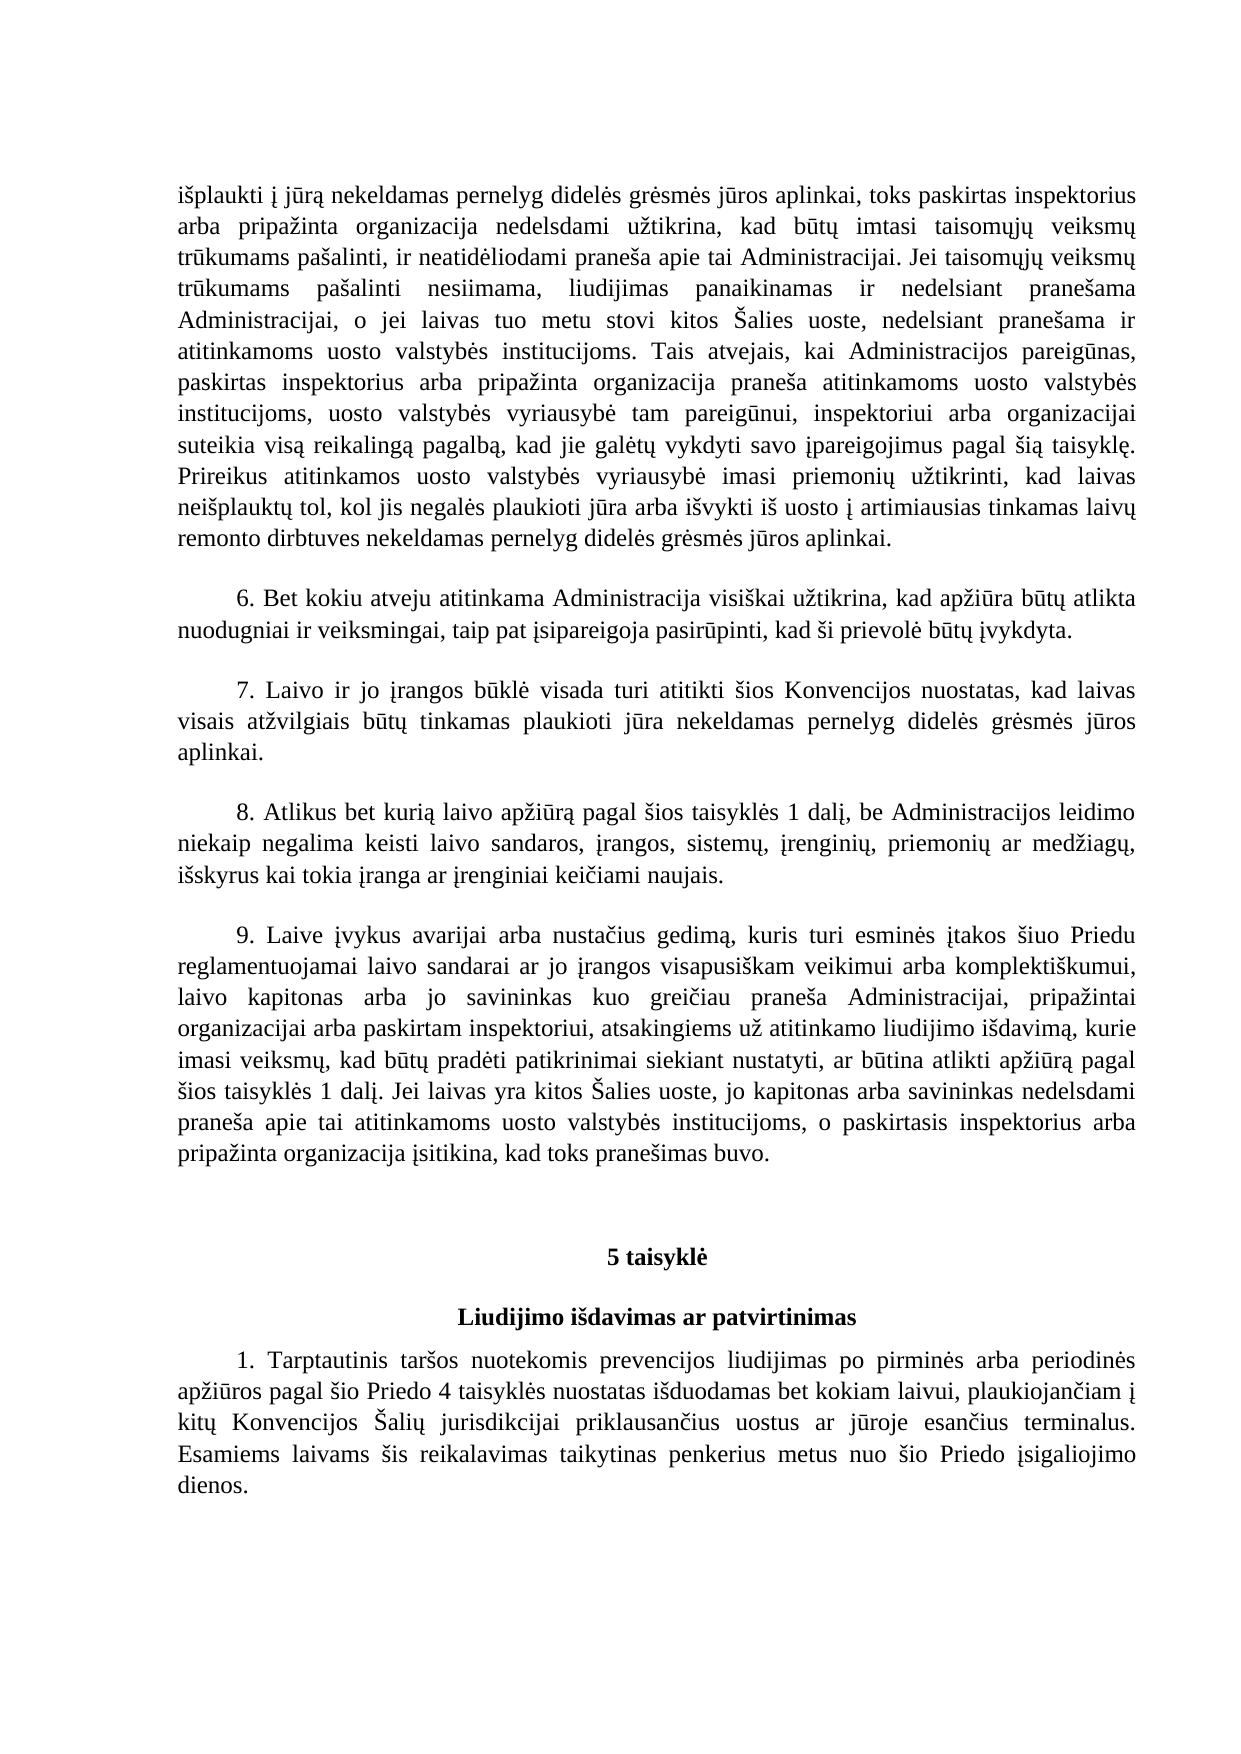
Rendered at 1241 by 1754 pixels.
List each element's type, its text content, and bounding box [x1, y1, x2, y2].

text 9. Laive įvykus avarijai arba nustačius gedimą, kuris turi esminės įtakos šiuo Priedu reglamentuojamai laivo sandarai ar jo įrangos visapusiškam veikimui arba komplektiškumui, laivo kapitonas arba jo savininkas kuo greičiau praneša Administracijai, pripažintai organizacijai arba paskirtam inspektoriui, atsakingiems už atitinkamo liudijimo išdavimą, kurie imasi veiksmų, kad būtų pradėti patikrinimai siekiant nustatyti, ar būtina atlikti apžiūrą pagal šios taisyklės 1 dalį. Jei laivas yra kitos Šalies uoste, jo kapitonas arba savininkas nedelsdami praneša apie tai atitinkamoms uosto valstybės institucijoms, o paskirtasis inspektorius arba pripažinta organizacija įsitikina, kad toks pranešimas buvo. [177, 917, 1137, 1167]
text išplaukti į jūrą nekeldamas pernelyg didelės grėsmės jūros aplinkai, toks paskirtas inspektorius arba pripažinta organizacija nedelsdami užtikrina, kad būtų imtasi taisomųjų veiksmų trūkumams pašalinti, ir neatidėliodami praneša apie tai Administracijai. Jei taisomųjų veiksmų trūkumams pašalinti nesiimama, liudijimas panaikinamas ir nedelsiant pranešama Administracijai, o jei laivas tuo metu stovi kitos Šalies uoste, nedelsiant pranešama ir atitinkamoms uosto valstybės institucijoms. Tais atvejais, kai Administracijos pareigūnas, paskirtas inspektorius arba pripažinta organizacija praneša atitinkamoms uosto valstybės institucijoms, uosto valstybės vyriausybė tam pareigūnui, inspektoriui arba organizacijai suteikia visą reikalingą pagalbą, kad jie galėtų vykdyti savo įpareigojimus pagal šią taisyklę. Prireikus atitinkamos uosto valstybės vyriausybė imasi priemonių užtikrinti, kad laivas neišplauktų tol, kol jis negalės plaukioti jūra arba išvykti iš uosto į artimiausias tinkamas laivų remonto dirbtuves nekeldamas pernelyg didelės grėsmės jūros aplinkai. [177, 177, 1137, 552]
text 6. Bet kokiu atveju atitinkama Administracija visiškai užtikrina, kad apžiūra būtų atlikta nuodugniai ir veiksmingai, taip pat įsipareigoja pasirūpinti, kad ši prievolė būtų įvykdyta. [177, 581, 1137, 643]
text 1. Tarptautinis taršos nuotekomis prevencijos liudijimas po pirminės arba periodinės apžiūros pagal šio Priedo 4 taisyklės nuostatas išduodamas bet kokiam laivui, plaukiojančiam į kitų Konvencijos Šalių jurisdikcijai priklausančius uostus ar jūroje esančius terminalus. Esamiems laivams šis reikalavimas taikytinas penkerius metus nuo šio Priedo įsigaliojimo dienos. [177, 1342, 1137, 1499]
text Liudijimo išdavimas ar patvirtinimas [177, 1299, 1137, 1330]
text 8. Atlikus bet kurią laivo apžiūrą pagal šios taisyklės 1 dalį, be Administracijos leidimo niekaip negalima keisti laivo sandaros, įrangos, sistemų, įrenginių, priemonių ar medžiagų, išskyrus kai tokia įranga ar įrenginiai keičiami naujais. [177, 795, 1137, 888]
text 7. Laivo ir jo įrangos būklė visada turi atitikti šios Konvencijos nuostatas, kad laivas visais atžvilgiais būtų tinkamas plaukioti jūra nekeldamas pernelyg didelės grėsmės jūros aplinkai. [177, 672, 1137, 766]
text 5 taisyklė [177, 1239, 1137, 1270]
